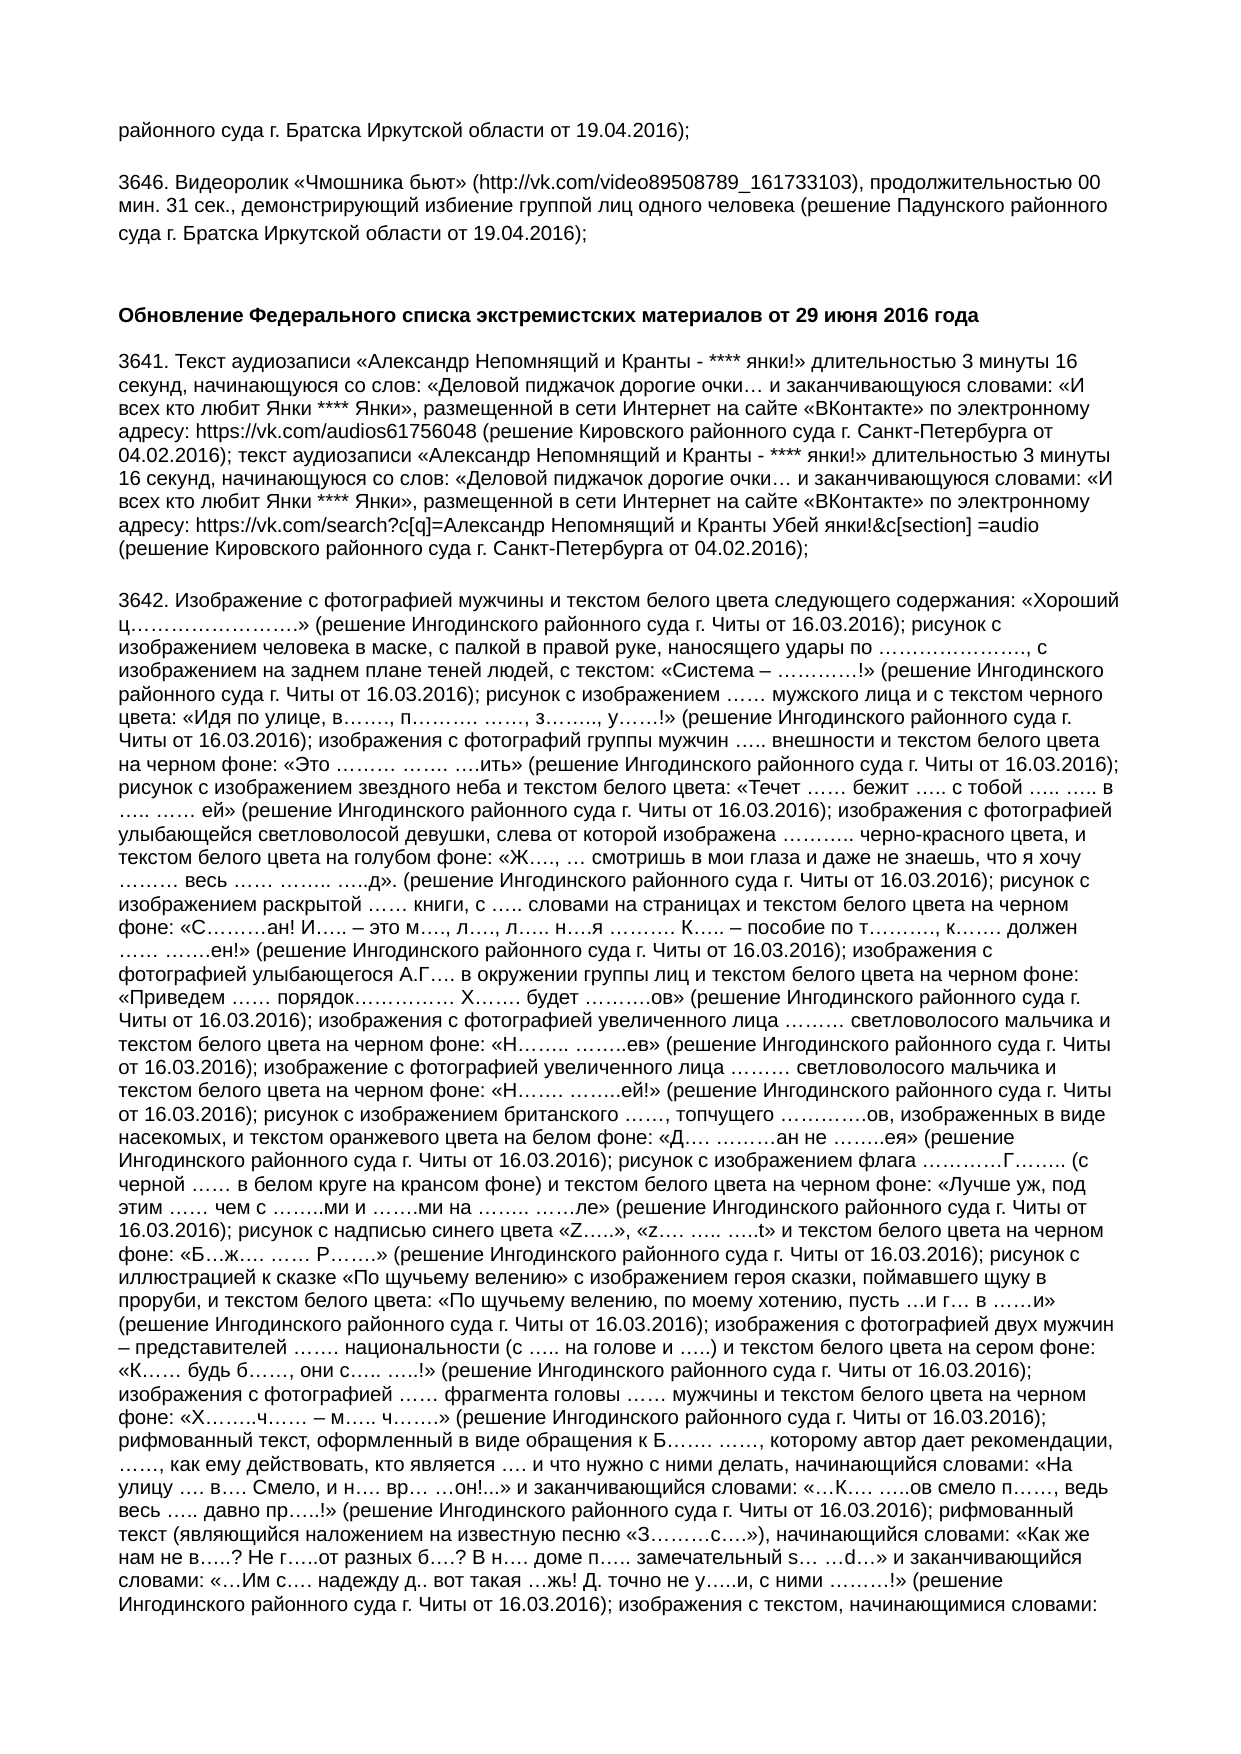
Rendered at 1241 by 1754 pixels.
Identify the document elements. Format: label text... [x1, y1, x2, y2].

text Обновление Федерального списка экстремистских материалов от 29 июня 2016 года 3641. Текст аудиозаписи «Александр Непомнящий и Кранты - **** янки!» длительностью 3 минуты 16 секунд, начинающуюся со слов: «Деловой пиджачок дорогие очки… и заканчивающуюся словами: «И всех кто любит Янки **** Янки», размещенной в сети Интернет на сайте «ВКонтакте» по электронному адресу: https://vk.com/audios61756048 (решение Кировского районного суда г. Санкт-Петербурга от 04.02.2016); текст аудиозаписи «Александр Непомнящий и Кранты - **** янки!» длительностью 3 минуты 16 секунд, начинающуюся со слов: «Деловой пиджачок дорогие очки… и заканчивающуюся словами: «И всех кто любит Янки **** Янки», размещенной в сети Интернет на сайте «ВКонтакте» по электронному адресу: https://vk.com/search?c[q]=Александр Непомнящий и Кранты Убей янки!&c[section] =audio (решение Кировского районного суда г. Санкт-Петербурга от 04.02.2016); 3642. Изображение с фотографией мужчины и текстом белого цвета следующего содержания: «Хороший ц…………………….» (решение Ингодинского районного суда г. Читы от 16.03.2016); рисунок с изображением человека в маске, с палкой в правой руке, наносящего удары по …………………., с изображением на заднем плане теней людей, с текстом: «Система – …………!» (решение Ингодинского районного суда г. Читы от 16.03.2016); рисунок с изображением …… мужского лица и с текстом черного цвета: «Идя по улице, в……., п………. ……, з…….., у……!» (решение Ингодинского районного суда г. Читы от 16.03.2016); изображения с фотографий группы мужчин ….. внешности и текстом белого цвета на черном фоне: «Это ……… ……. ….ить» (решение Ингодинского районного суда г. Читы от 16.03.2016); рисунок с изображением звездного неба и текстом белого цвета: «Течет …… бежит ….. с тобой ….. ….. в ….. …… ей» (решение Ингодинского районного суда г. Читы от 16.03.2016); изображения с фотографией улыбающейся светловолосой девушки, слева от которой изображена ……….. черно-красного цвета, и текстом белого цвета на голубом фоне: «Ж…., … смотришь в мои глаза и даже не знаешь, что я хочу ……… весь …… …….. …..д». (решение Ингодинского районного суда г. Читы от 16.03.2016); рисунок с изображением раскрытой …… книги, с ….. словами на страницах и текстом белого цвета на черном фоне: «С………ан! И….. – это м…., л…., л….. н….я ………. К….. – пособие по т………., к……. должен …… …….ен!» (решение Ингодинского районного суда г. Читы от 16.03.2016); изображения с фотографией улыбающегося А.Г…. в окружении группы лиц и текстом белого цвета на черном фоне: «Приведем …… порядок…………… Х……. будет ……….ов» (решение Ингодинского районного суда г. Читы от 16.03.2016); изображения с фотографией увеличенного лица ……… светловолосого мальчика и текстом белого цвета на черном фоне: «Н…….. ……..ев» (решение Ингодинского районного суда г. Читы от 16.03.2016); изображение с фотографией увеличенного лица ……… светловолосого мальчика и текстом белого цвета на черном фоне: «Н……. ……..ей!» (решение Ингодинского районного суда г. Читы от 16.03.2016); рисунок с изображением британского ……, топчущего ………….ов, изображенных в виде насекомых, и текстом оранжевого цвета на белом фоне: «Д…. ………ан не ……..ея» (решение Ингодинского районного суда г. Читы от 16.03.2016); рисунок с изображением флага …………Г…….. (с черной …… в белом круге на крансом фоне) и текстом белого цвета на черном фоне: «Лучше уж, под этим …… чем с ……..ми и …….ми на …….. ……ле» (решение Ингодинского районного суда г. Читы от 16.03.2016); рисунок с надписью синего цвета «Z…..», «z…. ….. …..t» и текстом белого цвета на черном фоне: «Б…ж…. …… Р…….» (решение Ингодинского районного суда г. Читы от 16.03.2016); рисунок с иллюстрацией к сказке «По щучьему велению» с изображением героя сказки, поймавшего щуку в проруби, и текстом белого цвета: «По щучьему велению, по моему хотению, пусть …и г… в ……и» (решение Ингодинского районного суда г. Читы от 16.03.2016); изображения с фотографией двух мужчин – представителей ……. национальности (с ….. на голове и …..) и текстом белого цвета на сером фоне: «К…… будь б……, они с….. …..!» (решение Ингодинского районного суда г. Читы от 16.03.2016); изображения с фотографией …… фрагмента головы …… мужчины и текстом белого цвета на черном фоне: «Х……..ч…… – м….. ч…….» (решение Ингодинского районного суда г. Читы от 16.03.2016); рифмованный текст, оформленный в виде обращения к Б……. ……, которому автор дает рекомендации, ……, как ему действовать, кто является …. и что нужно с ними делать, начинающийся словами: «На улицу …. в…. Смело, и н…. вр… …он!...» и заканчивающийся словами: «…К…. …..ов смело п……, ведь весь ….. давно пр…..!» (решение Ингодинского районного суда г. Читы от 16.03.2016); рифмованный текст (являющийся наложением на известную песню «З………с….»), начинающийся словами: «Как же нам не в…..? Не г…..от разных б….? В н…. доме п….. замечательный s… …d…» и заканчивающийся словами: «…Им с…. надежду д.. вот такая …жь! Д. точно не у…..и, с ними ………!» (решение Ингодинского районного суда г. Читы от 16.03.2016); изображения с текстом, начинающимися словами: [118, 303, 1122, 1615]
text районного суда г. Братска Иркутской области от 19.04.2016); 3646. Видеоролик «Чмошника бьют» (http://vk.com/video89508789_161733103), продолжительностью 00 мин. 31 сек., демонстрирующий избиение группой лиц одного человека (решение Падунского районного суда г. Братска Иркутской области от 19.04.2016); [118, 118, 1122, 246]
